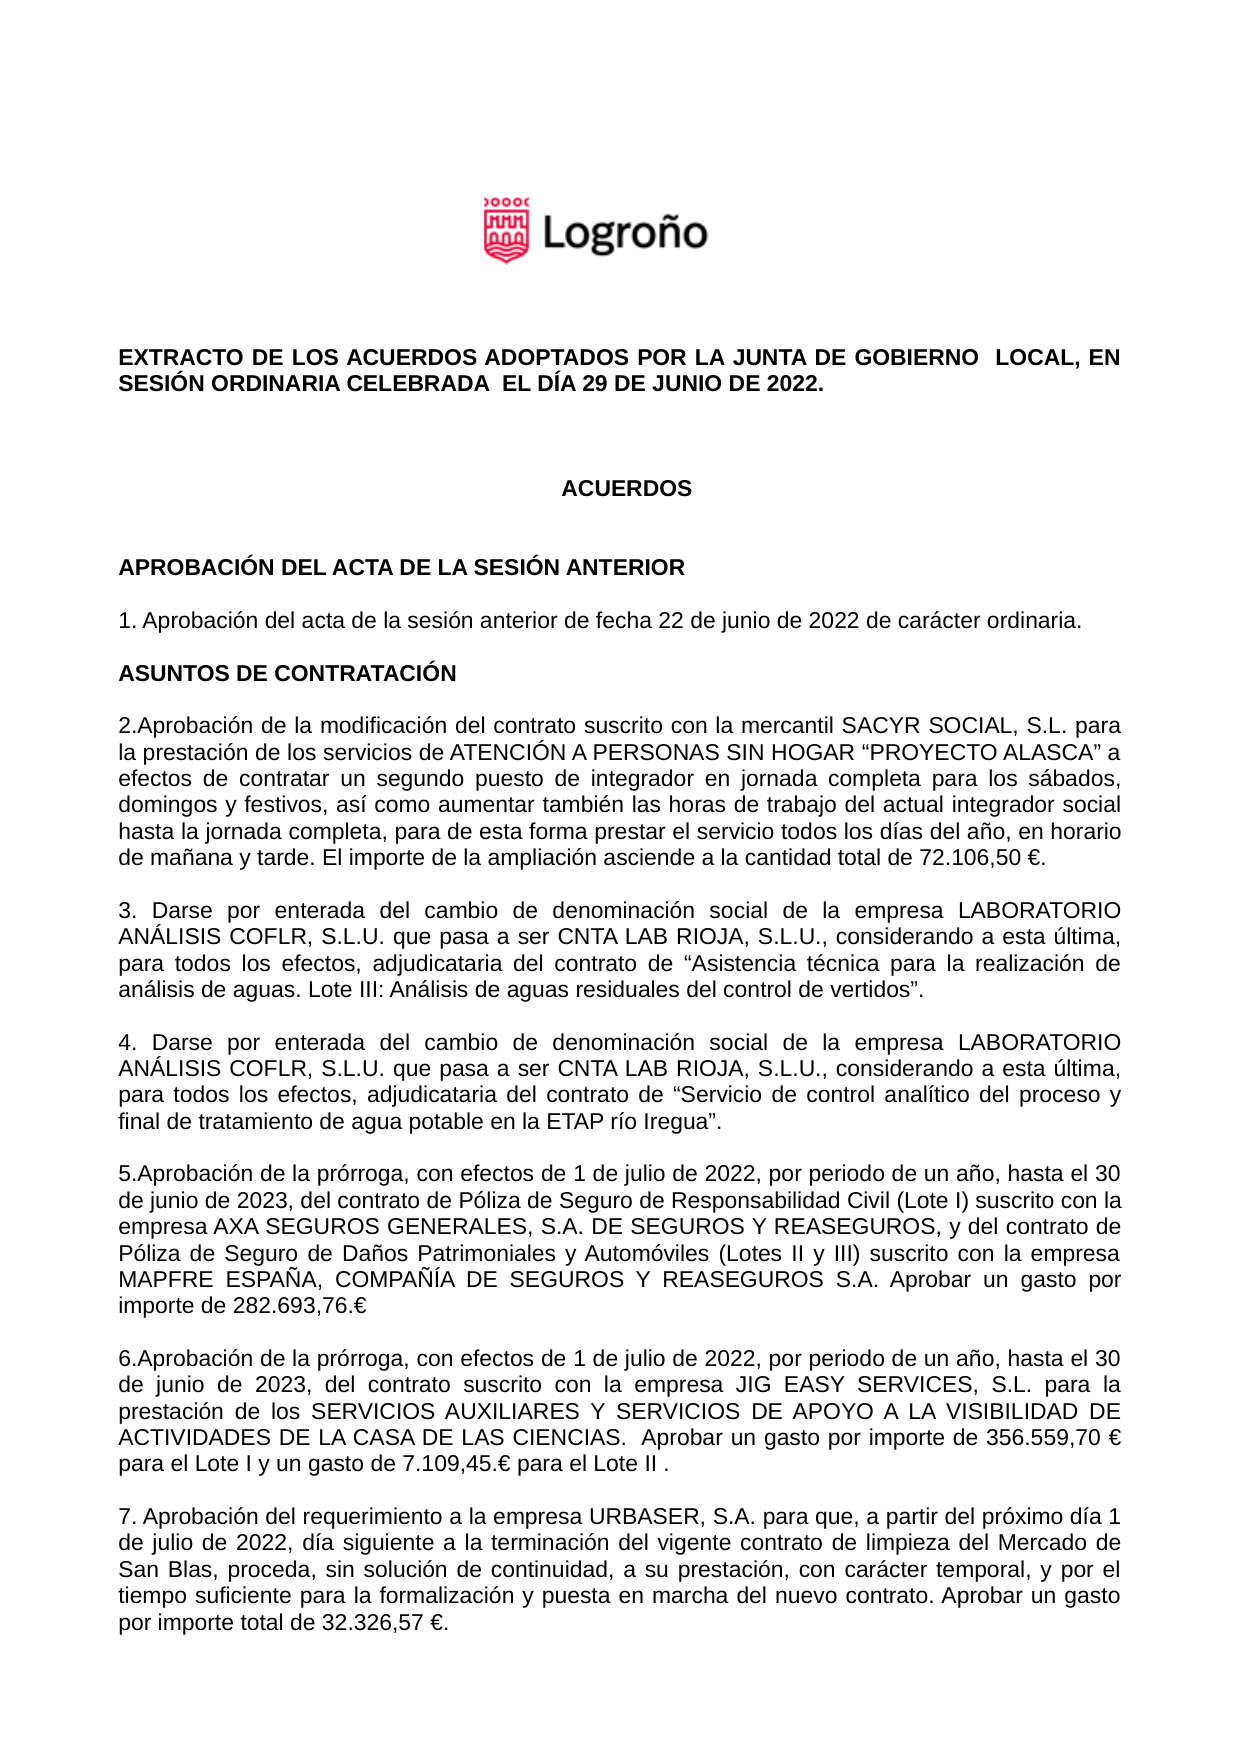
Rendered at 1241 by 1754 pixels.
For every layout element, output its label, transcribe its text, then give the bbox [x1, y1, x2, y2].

picture [484, 197, 757, 265]
text 4. Darse por enterada del cambio de denominación social de la empresa LABORATORIO ANÁLISIS COFLR, S.L.U. que pasa a ser CNTA LAB RIOJA, S.L.U., considerando a esta última, para todos los efectos, adjudicataria del contrato de “Servicio de control analítico del proceso y final de tratamiento de agua potable en la ETAP río Iregua”. [118, 1029, 1122, 1134]
text ASUNTOS DE CONTRATACIÓN [118, 660, 1122, 686]
list ACUERDOS [118, 475, 1122, 502]
text 1. Aprobación del acta de la sesión anterior de fecha 22 de junio de 2022 de carácter ordinaria. [118, 607, 1122, 633]
text 3. Darse por enterada del cambio de denominación social de la empresa LABORATORIO ANÁLISIS COFLR, S.L.U. que pasa a ser CNTA LAB RIOJA, S.L.U., considerando a esta última, para todos los efectos, adjudicataria del contrato de “Asistencia técnica para la realización de análisis de aguas. Lote III: Análisis de aguas residuales del control de vertidos”. [118, 897, 1122, 1002]
text 5.Aprobación de la prórroga, con efectos de 1 de julio de 2022, por periodo de un año, hasta el 30 de junio de 2023, del contrato de Póliza de Seguro de Responsabilidad Civil (Lote I) suscrito con la empresa AXA SEGUROS GENERALES, S.A. DE SEGUROS Y REASEGUROS, y del contrato de Póliza de Seguro de Daños Patrimoniales y Automóviles (Lotes II y III) suscrito con la empresa MAPFRE ESPAÑA, COMPAÑÍA DE SEGUROS Y REASEGUROS S.A. Aprobar un gasto por importe de 282.693,76.€ [118, 1160, 1122, 1318]
text APROBACIÓN DEL ACTA DE LA SESIÓN ANTERIOR [118, 554, 1122, 581]
text EXTRACTO DE LOS ACUERDOS ADOPTADOS POR LA JUNTA DE GOBIERNO LOCAL, EN SESIÓN ORDINARIA CELEBRADA EL DÍA 29 DE JUNIO DE 2022. [118, 343, 1122, 396]
text 7. Aprobación del requerimiento a la empresa URBASER, S.A. para que, a partir del próximo día 1 de julio de 2022, día siguiente a la terminación del vigente contrato de limpieza del Mercado de San Blas, proceda, sin solución de continuidad, a su prestación, con carácter temporal, y por el tiempo suficiente para la formalización y puesta en marcha del nuevo contrato. Aprobar un gasto por importe total de 32.326,57 €. [118, 1503, 1122, 1635]
text 6.Aprobación de la prórroga, con efectos de 1 de julio de 2022, por periodo de un año, hasta el 30 de junio de 2023, del contrato suscrito con la empresa JIG EASY SERVICES, S.L. para la prestación de los SERVICIOS AUXILIARES Y SERVICIOS DE APOYO A LA VISIBILIDAD DE ACTIVIDADES DE LA CASA DE LAS CIENCIAS. Aprobar un gasto por importe de 356.559,70 € para el Lote I y un gasto de 7.109,45.€ para el Lote II . [118, 1345, 1122, 1477]
text 2.Aprobación de la modificación del contrato suscrito con la mercantil SACYR SOCIAL, S.L. para la prestación de los servicios de ATENCIÓN A PERSONAS SIN HOGAR “PROYECTO ALASCA” a efectos de contratar un segundo puesto de integrador en jornada completa para los sábados, domingos y festivos, así como aumentar también las horas de trabajo del actual integrador social hasta la jornada completa, para de esta forma prestar el servicio todos los días del año, en horario de mañana y tarde. El importe de la ampliación asciende a la cantidad total de 72.106,50 €. [118, 712, 1122, 871]
